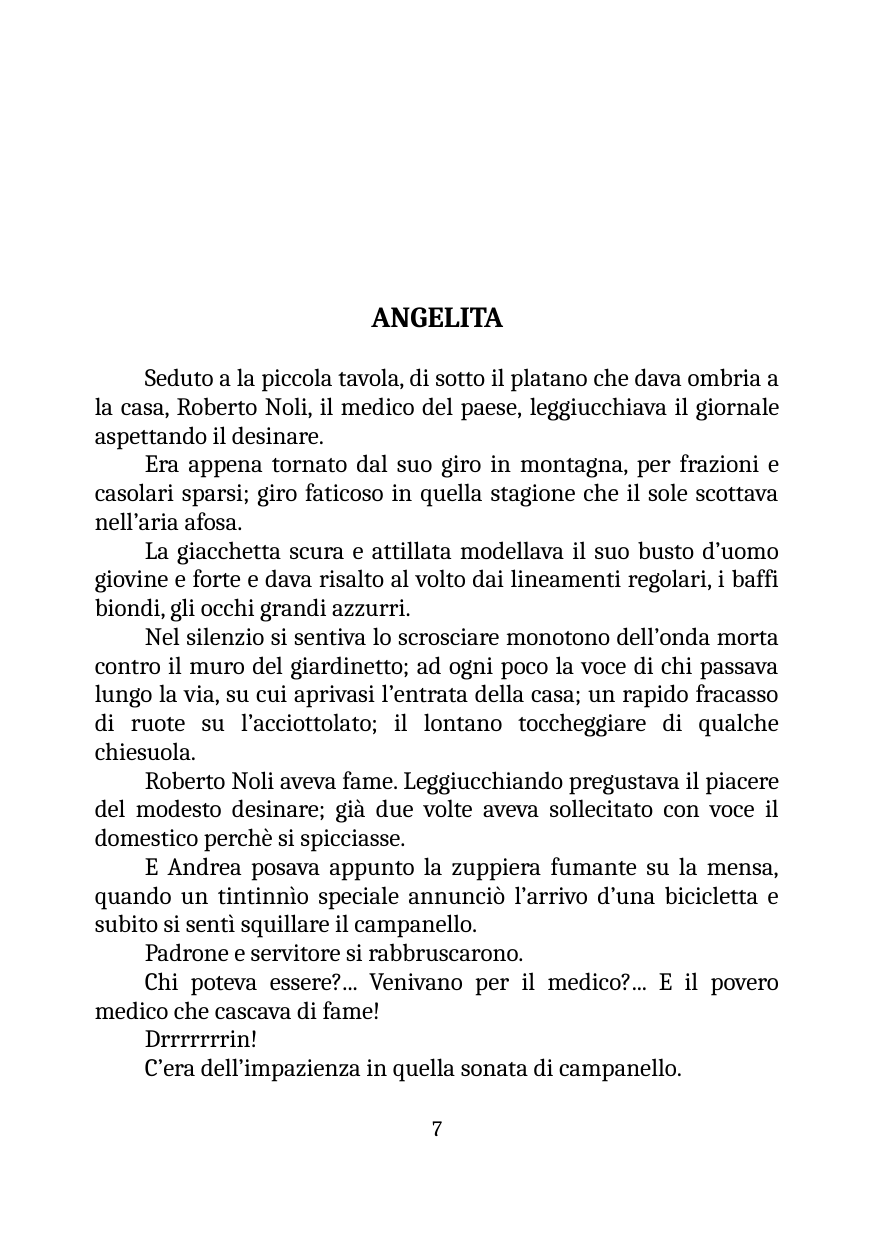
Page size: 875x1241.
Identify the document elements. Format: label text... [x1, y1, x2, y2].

text Nel silenzio si sentiva lo scrosciare monotono dell’onda morta contro il muro del giardinetto; ad ogni poco la voce di chi passava lungo la via, su cui aprivasi l’entrata della casa; un rapido fracasso di ruote su l’acciottolato; il lontano toccheggiare di qualche chiesuola. [94, 623, 779, 767]
text Padrone e servitore si rabbruscarono. [94, 939, 779, 968]
text Roberto Noli aveva fame. Leggiucchiando pregustava il piacere del modesto desinare; già due volte aveva sollecitato con voce il domestico perchè si spicciasse. [94, 767, 779, 853]
text La giacchetta scura e attillata modellava il suo busto d’uomo giovine e forte e dava risalto al volto dai lineamenti regolari, i baffi biondi, gli occhi grandi azzurri. [94, 537, 779, 623]
text Era appena tornato dal suo giro in montagna, per frazioni e casolari sparsi; giro faticoso in quella stagione che il sole scottava nell’aria afosa. [94, 450, 779, 537]
text E Andrea posava appunto la zuppiera fumante su la mensa, quando un tintinnìo speciale annunciò l’arrivo d’una bicicletta e subito si sentì squillare il campanello. [94, 853, 779, 939]
text Seduto a la piccola tavola, di sotto il platano che dava ombria a la casa, Roberto Noli, il medico del paese, leggiucchiava il giornale aspettando il desinare. [94, 364, 779, 450]
subtitle ANGELITA [94, 301, 779, 335]
text Chi poteva essere?... Venivano per il medico?... E il povero medico che cascava di fame! [94, 968, 779, 1025]
text Drrrrrrrin! [94, 1025, 779, 1054]
text C’era dell’impazienza in quella sonata di campanello. [94, 1054, 779, 1083]
